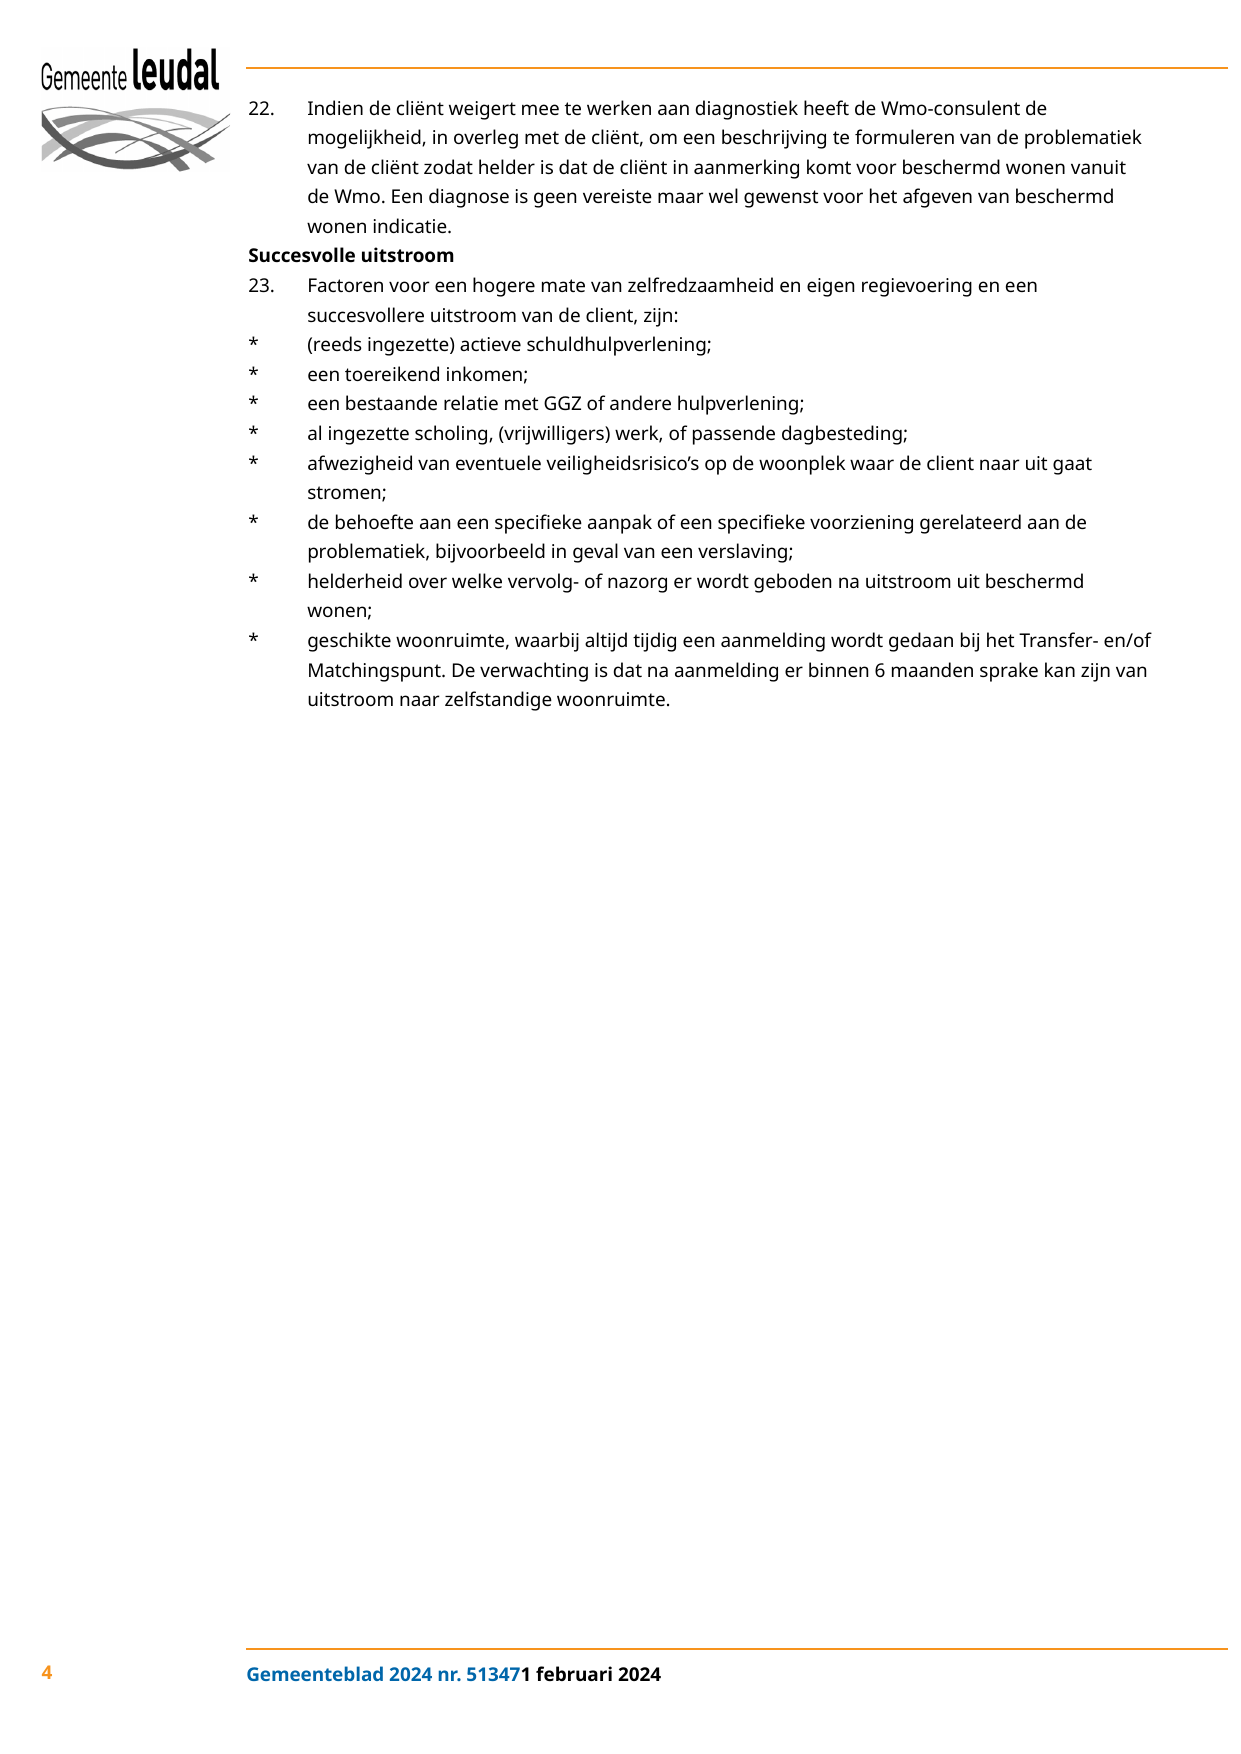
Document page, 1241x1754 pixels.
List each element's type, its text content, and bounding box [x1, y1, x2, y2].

list helderheid over welke vervolg- of nazorg er wordt geboden na uitstroom uit beschermd wonen; [248, 568, 1152, 623]
list afwezigheid van eventuele veiligheidsrisico’s op de woonplek waar de client naar uit gaat stromen; [248, 450, 1152, 505]
list Indien de cliënt weigert mee te werken aan diagnostiek heeft de Wmo-consulent de mogelijkheid, in overleg met de cliënt, om een beschrijving te formuleren van de problematiek van de cliënt zodat helder is dat de cliënt in aanmerking komt voor beschermd wonen vanuit de Wmo. Een diagnose is geen vereiste maar wel gewenst voor het afgeven van beschermd wonen indicatie. [248, 95, 1152, 239]
list al ingezette scholing, (vrijwilligers) werk, of passende dagbesteding; [248, 420, 1152, 446]
list geschikte woonruimte, waarbij altijd tijdig een aanmelding wordt gedaan bij het Transfer- en/of Matchingspunt. De verwachting is dat na aanmelding er binnen 6 maanden sprake kan zijn van uitstroom naar zelfstandige woonruimte. [248, 627, 1152, 712]
list Factoren voor een hogere mate van zelfredzaamheid en eigen regievoering en een succesvollere uitstroom van de client, zijn: [248, 272, 1152, 328]
list de behoefte aan een specifieke aanpak of een specifieke voorziening gerelateerd aan de problematiek, bijvoorbeeld in geval van een verslaving; [248, 509, 1152, 564]
list een bestaande relatie met GGZ of andere hulpverlening; [248, 391, 1152, 416]
list een toereikend inkomen; [248, 361, 1152, 387]
text Succesvolle uitstroom [248, 243, 1152, 268]
list (reeds ingezette) actieve schuldhulpverlening; [248, 331, 1152, 357]
picture [41, 47, 231, 172]
